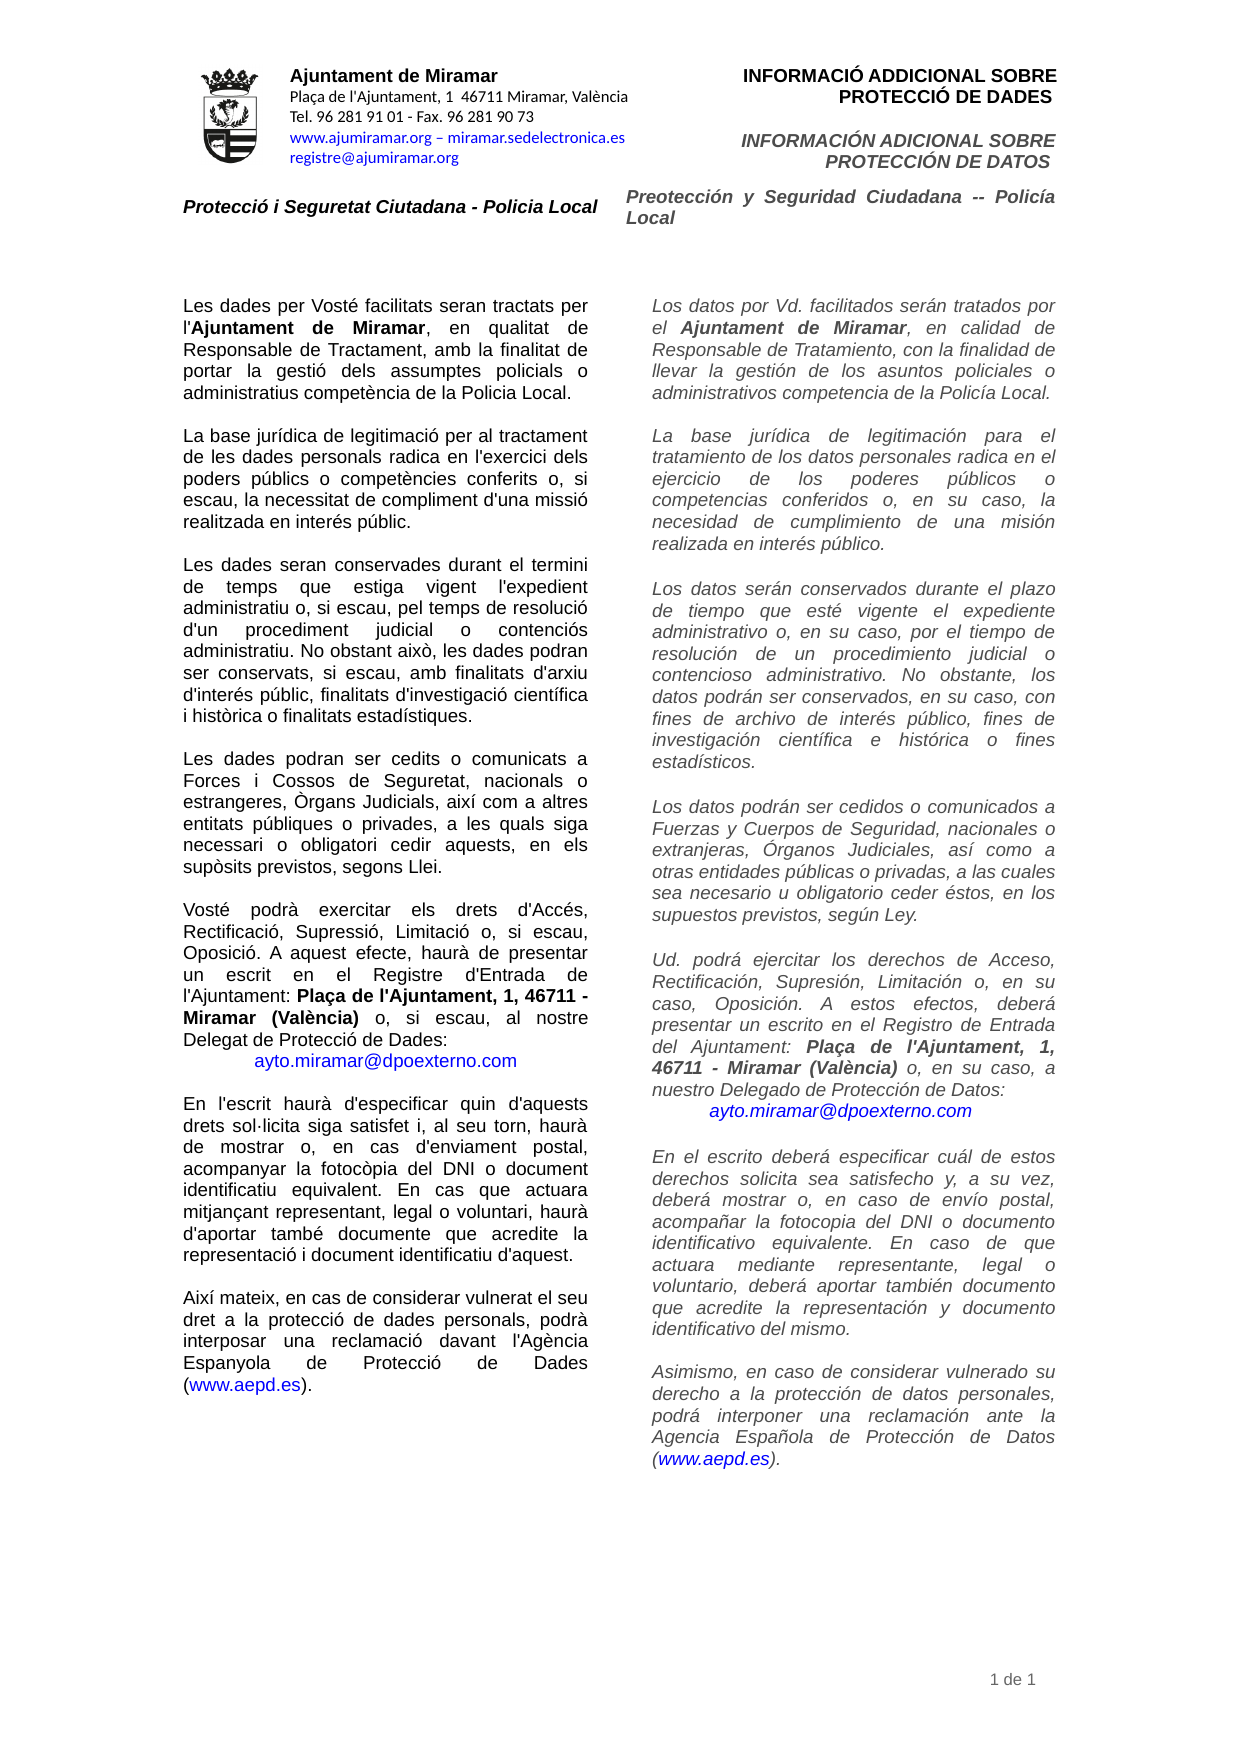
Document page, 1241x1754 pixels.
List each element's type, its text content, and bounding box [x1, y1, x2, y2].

picture [198, 64, 263, 165]
table_header Les dades per Vosté facilitats seran tractats per l'Ajuntament de Miramar, en qualitat de Responsable de Tractament, amb la finalitat de portar la gestió dels assumptes policials o administratius competència de la Policia Local. La base jurídica de legitimació per al tractament de les dades personals radica en l'exercici dels poders públics o competències conferits o, si escau, la necessitat de compliment d'una missió realitzada en interés públic. Les dades seran conservades durant el termini de temps que estiga vigent l'expedient administratiu o, si escau, pel temps de resolució d'un procediment judicial o contenciós administratiu. No obstant això, les dades podran ser conservats, si escau, amb finalitats d'arxiu d'interés públic, finalitats d'investigació científica i històrica o finalitats estadístiques. Les dades podran ser cedits o comunicats a Forces i Cossos de Seguretat, nacionals o estrangeres, Òrgans Judicials, així com a altres entitats públiques o privades, a les quals siga necessari o obligatori cedir aquests, en els supòsits previstos, segons Llei. Vosté podrà exercitar els drets d'Accés, Rectificació, Supressió, Limitació o, si escau, Oposició. A aquest efecte, haurà de presentar un escrit en el Registre d'Entrada de l'Ajuntament: Plaça de l'Ajuntament, 1, 46711 - Miramar (València) o, si escau, al nostre Delegat de Protecció de Dades: ayto.miramar@dpoexterno.com En l'escrit haurà d'especificar quin d'aquests drets sol·licita siga satisfet i, al seu torn, haurà de mostrar o, en cas d'enviament postal, acompanyar la fotocòpia del DNI o document identificatiu equivalent. En cas que actuara mitjançant representant, legal o voluntari, haurà d'aportar també documente que acredite la representació i document identificatiu d'aquest. Així mateix, en cas de considerar vulnerat el seu dret a la protecció de dades personals, podrà interposar una reclamació davant l'Agència Espanyola de Protecció de Dades (www.aepd.es). [177, 290, 594, 1475]
table_header Los datos por Vd. facilitados serán tratados por el Ajuntament de Miramar, en calidad de Responsable de Tratamiento, con la finalidad de llevar la gestión de los asuntos policiales o administrativos competencia de la Policía Local. La base jurídica de legitimación para el tratamiento de los datos personales radica en el ejercicio de los poderes públicos o competencias conferidos o, en su caso, la necesidad de cumplimiento de una misión realizada en interés público. Los datos serán conservados durante el plazo de tiempo que esté vigente el expediente administrativo o, en su caso, por el tiempo de resolución de un procedimiento judicial o contencioso administrativo. No obstante, los datos podrán ser conservados, en su caso, con fines de archivo de interés público, fines de investigación científica e histórica o fines estadísticos. Los datos podrán ser cedidos o comunicados a Fuerzas y Cuerpos de Seguridad, nacionales o extranjeras, Órganos Judiciales, así como a otras entidades públicas o privadas, a las cuales sea necesario u obligatorio ceder éstos, en los supuestos previstos, según Ley. Ud. podrá ejercitar los derechos de Acceso, Rectificación, Supresión, Limitación o, en su caso, Oposición. A estos efectos, deberá presentar un escrito en el Registro de Entrada del Ajuntament: Plaça de l'Ajuntament, 1, 46711 - Miramar (València) o, en su caso, a nuestro Delegado de Protección de Datos: ayto.miramar@dpoexterno.com En el escrito deberá especificar cuál de estos derechos solicita sea satisfecho y, a su vez, deberá mostrar o, en caso de envío postal, acompañar la fotocopia del DNI o documento identificativo equivalente. En caso de que actuara mediante representante, legal o voluntario, deberá aportar también documento que acredite la representación y documento identificativo del mismo. Asimismo, en caso de considerar vulnerado su derecho a la protección de datos personales, podrá interponer una reclamación ante la Agencia Española de Protección de Datos (www.aepd.es). [646, 290, 1063, 1475]
table_header [594, 290, 646, 1475]
